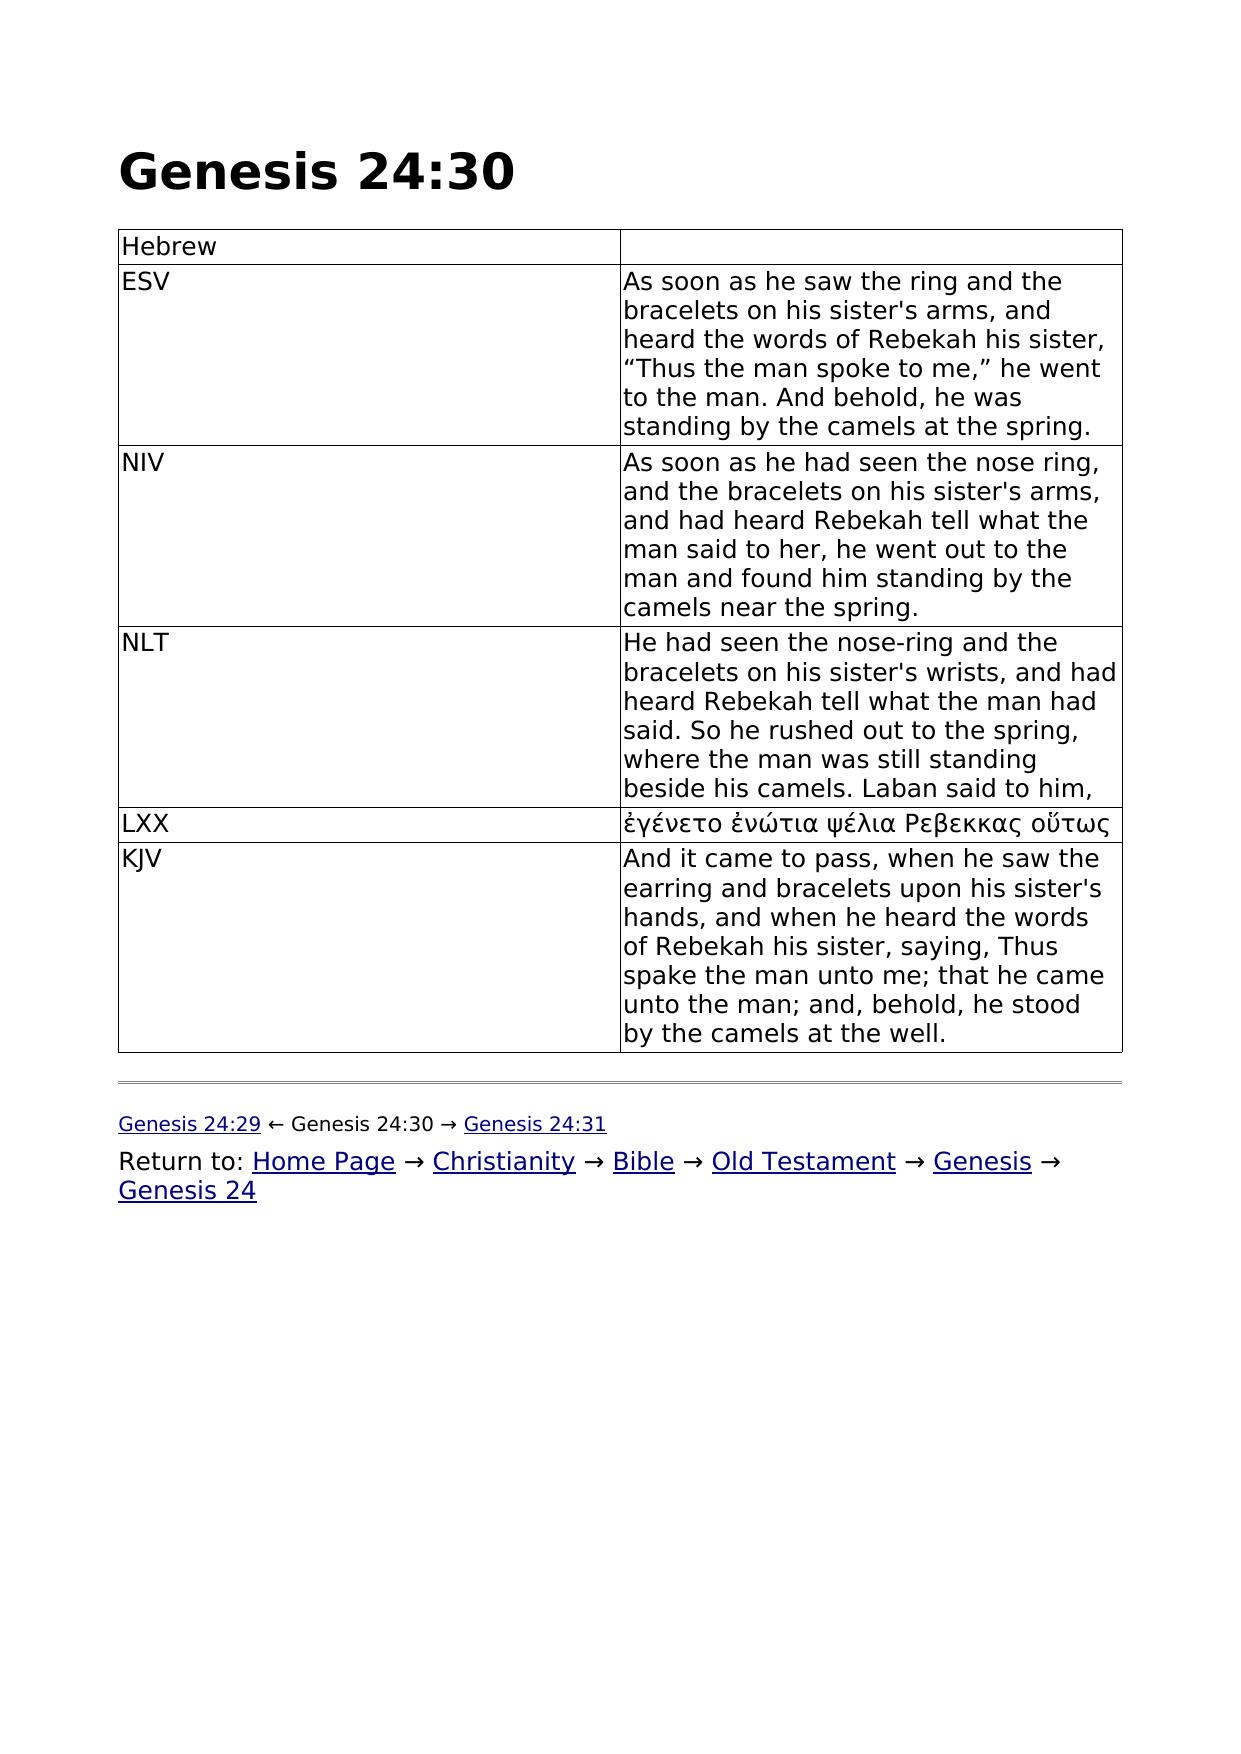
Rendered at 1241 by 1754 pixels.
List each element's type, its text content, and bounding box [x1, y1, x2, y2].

table_cell NIV [119, 446, 620, 626]
table_cell As soon as he saw the ring and the bracelets on his sister's arms, and heard the words of Rebekah his sister, “Thus the man spoke to me,” he went to the man. And behold, he was standing by the camels at the spring. [621, 265, 1122, 445]
table_cell NLT [119, 627, 620, 807]
subtitle Genesis 24:30 [118, 143, 1122, 201]
text Genesis 24:29 ← Genesis 24:30 → Genesis 24:31 [118, 1113, 1122, 1147]
table_cell KJV [119, 843, 620, 1052]
text Return to: Home Page → Christianity → Bible → Old Testament → Genesis → Genesis 24 [118, 1147, 1122, 1205]
table_cell He had seen the nose-ring and the bracelets on his sister's wrists, and had heard Rebekah tell what the man had said. So he rushed out to the spring, where the man was still standing beside his camels. Laban said to him, [621, 627, 1122, 807]
table_cell And it came to pass, when he saw the earring and bracelets upon his sister's hands, and when he heard the words of Rebekah his sister, saying, Thus spake the man unto me; that he came unto the man; and, behold, he stood by the camels at the well. [621, 843, 1122, 1052]
table_header Hebrew [119, 230, 620, 264]
table_cell ESV [119, 265, 620, 445]
table_cell LXX [119, 808, 620, 842]
table_cell As soon as he had seen the nose ring, and the bracelets on his sister's arms, and had heard Rebekah tell what the man said to her, he went out to the man and found him standing by the camels near the spring. [621, 446, 1122, 626]
table_header [621, 230, 1122, 264]
table_cell ἐγένετο ἐνώτια ψέλια Ρεβεκκας οὕτως [621, 808, 1122, 842]
